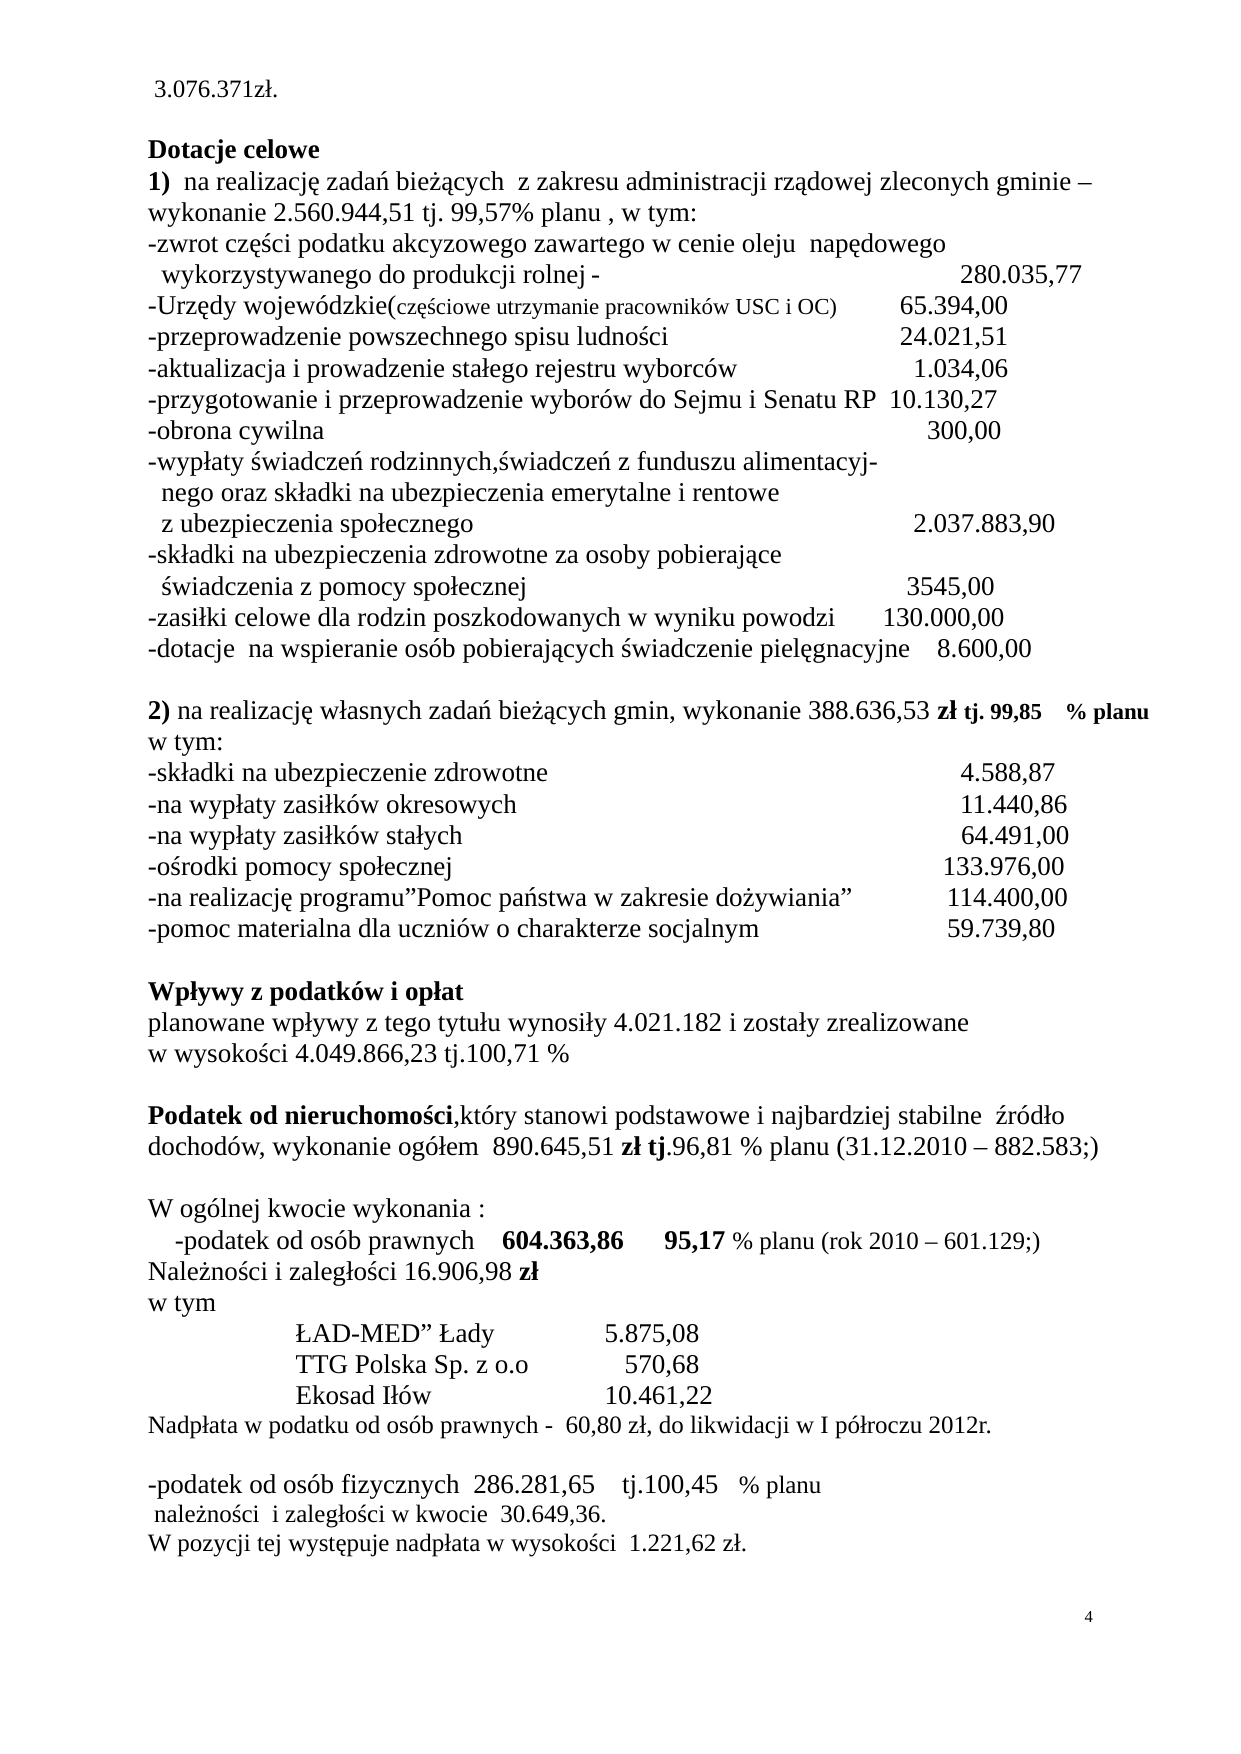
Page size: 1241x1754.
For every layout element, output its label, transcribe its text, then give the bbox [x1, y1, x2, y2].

text w wysokości 4.049.866,23 tj.100,71 % [148, 1037, 1150, 1068]
text w tym: [148, 725, 1150, 757]
text TTG Polska Sp. z o.o 570,68 [148, 1348, 1150, 1379]
text 2) na realizację własnych zadań bieżących gmin, wykonanie 388.636,53 zł tj. 99,85 % planu [148, 694, 1150, 725]
text nego oraz składki na ubezpieczenia emerytalne i rentowe [148, 476, 1150, 507]
text wykorzystywanego do produkcji rolnej - 280.035,77 [148, 258, 1150, 289]
text -zwrot części podatku akcyzowego zawartego w cenie oleju napędowego [148, 227, 1150, 258]
text 1) na realizację zadań bieżących z zakresu administracji rządowej zleconych gminie – wykonanie 2.560.944,51 tj. 99,57% planu , w tym: [148, 165, 1150, 227]
text Dotacje celowe [148, 134, 1150, 165]
text -pomoc materialna dla uczniów o charakterze socjalnym 59.739,80 [148, 912, 1150, 943]
text -obrona cywilna 300,00 [148, 414, 1150, 445]
text W pozycji tej występuje nadpłata w wysokości 1.221,62 zł. [148, 1528, 1150, 1557]
text -przeprowadzenie powszechnego spisu ludności 24.021,51 [148, 321, 1150, 352]
text W ogólnej kwocie wykonania : [148, 1193, 1150, 1224]
text -na wypłaty zasiłków stałych 64.491,00 [148, 819, 1150, 850]
text -składki na ubezpieczenie zdrowotne 4.588,87 [148, 757, 1150, 788]
text z ubezpieczenia społecznego 2.037.883,90 [148, 507, 1150, 538]
text ŁAD-MED” Łady 5.875,08 [148, 1317, 1150, 1348]
text -na realizację programu”Pomoc państwa w zakresie dożywiania” 114.400,00 [148, 881, 1150, 912]
text -ośrodki pomocy społecznej 133.976,00 [148, 850, 1150, 881]
text -dotacje na wspieranie osób pobierających świadczenie pielęgnacyjne 8.600,00 [148, 632, 1150, 663]
text świadczenia z pomocy społecznej 3545,00 [148, 570, 1150, 601]
text planowane wpływy z tego tytułu wynosiły 4.021.182 i zostały zrealizowane [148, 1006, 1150, 1037]
text Podatek od nieruchomości,który stanowi podstawowe i najbardziej stabilne źródło dochodów, wykonanie ogółem 890.645,51 zł tj.96,81 % planu (31.12.2010 – 882.583;) [148, 1099, 1150, 1161]
text w tym [148, 1286, 1150, 1317]
text -podatek od osób fizycznych 286.281,65 tj.100,45 % planu [148, 1468, 1150, 1499]
text -przygotowanie i przeprowadzenie wyborów do Sejmu i Senatu RP 10.130,27 [148, 383, 1150, 414]
text Nadpłata w podatku od osób prawnych - 60,80 zł, do likwidacji w I półroczu 2012r. [148, 1411, 1150, 1439]
text -zasiłki celowe dla rodzin poszkodowanych w wyniku powodzi 130.000,00 [148, 601, 1150, 632]
text -na wypłaty zasiłków okresowych 11.440,86 [148, 788, 1150, 819]
text -składki na ubezpieczenia zdrowotne za osoby pobierające [148, 538, 1150, 570]
text 3.076.371zł. [148, 74, 1150, 102]
text należności i zaległości w kwocie 30.649,36. [148, 1499, 1150, 1528]
text Wpływy z podatków i opłat [148, 974, 1150, 1006]
text -Urzędy wojewódzkie(częściowe utrzymanie pracowników USC i OC) 65.394,00 [148, 289, 1150, 321]
text -podatek od osób prawnych 604.363,86 95,17 % planu (rok 2010 – 601.129;) [148, 1224, 1150, 1255]
text Należności i zaległości 16.906,98 zł [148, 1255, 1150, 1286]
text Ekosad Iłów 10.461,22 [148, 1379, 1150, 1411]
text -aktualizacja i prowadzenie stałego rejestru wyborców 1.034,06 [148, 352, 1150, 383]
text -wypłaty świadczeń rodzinnych,świadczeń z funduszu alimentacyj- [148, 445, 1150, 476]
